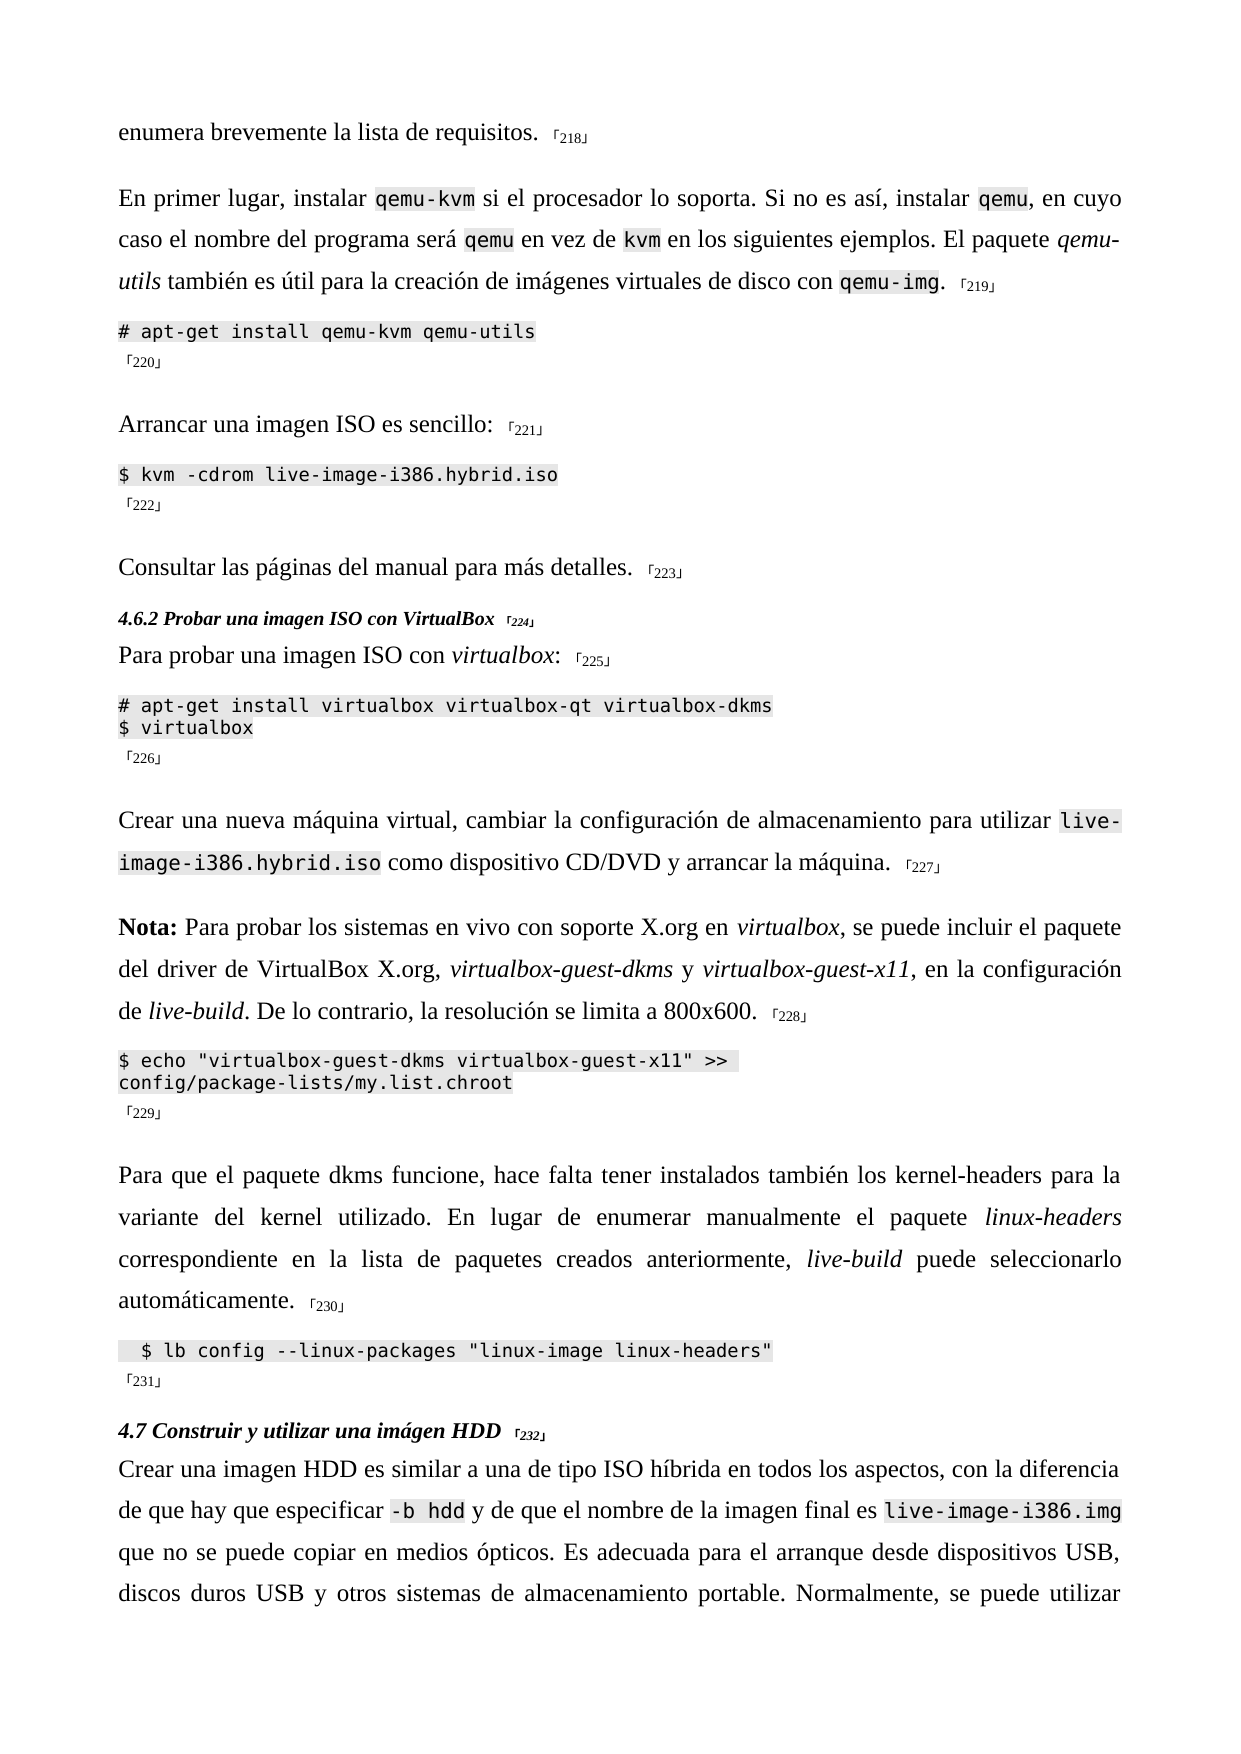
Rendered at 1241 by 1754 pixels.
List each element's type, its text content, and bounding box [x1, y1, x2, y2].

text $ kvm -cdrom live-image-i386.hybrid.iso [558, 464, 1122, 486]
subtitle 4.6.2 Probar una imagen ISO con VirtualBox 「224」 [118, 607, 1122, 629]
text 「220」 [118, 342, 1122, 371]
text 「229」 [118, 1094, 1122, 1122]
text Nota: Para probar los sistemas en vivo con soporte X.org en virtualbox, se puede incluir el paquete del driver de VirtualBox X.org, virtualbox-guest-dkms y virtualbox-guest-x11, en la configuración de live-build. De lo contrario, la resolución se limita a 800x600. 「228」 [118, 913, 1122, 1024]
text # apt-get install qemu-kvm qemu-utils [536, 321, 1122, 342]
text Crear una nueva máquina virtual, cambiar la configuración de almacenamiento para utilizar live-image-i386.hybrid.iso como dispositivo CD/DVD y arrancar la máquina. 「227」 [118, 806, 1122, 876]
text Arrancar una imagen ISO es sencillo: 「221」 [118, 410, 1122, 438]
text $ lb config --linux-packages "linux-image linux-headers" [773, 1340, 1122, 1362]
text enumera brevemente la lista de requisitos. 「218」 [118, 118, 1122, 146]
text 「226」 [118, 739, 1122, 767]
text 「231」 [118, 1362, 1122, 1390]
text $ virtualbox [253, 717, 1122, 739]
text En primer lugar, instalar qemu-kvm si el procesador lo soporta. Si no es así, instalar qemu, en cuyo caso el nombre del programa será qemu en vez de kvm en los siguientes ejemplos. El paquete qemu-utils también es útil para la creación de imágenes virtuales de disco con qemu-img. 「219」 [118, 184, 1122, 295]
subtitle 4.7 Construir y utilizar una imágen HDD 「232」 [118, 1418, 1122, 1443]
text 「222」 [118, 486, 1122, 514]
text # apt-get install virtualbox virtualbox-qt virtualbox-dkms [773, 695, 1122, 717]
text Para probar una imagen ISO con virtualbox: 「225」 [118, 641, 1122, 669]
text $ echo "virtualbox-guest-dkms virtualbox-guest-x11" >> config/package-lists/my.list.chroot [513, 1050, 1122, 1094]
text Para que el paquete dkms funcione, hace falta tener instalados también los kernel-headers para la variante del kernel utilizado. En lugar de enumerar manualmente el paquete linux-headers correspondiente en la lista de paquetes creados anteriormente, live-build puede seleccionarlo automáticamente. 「230」 [118, 1162, 1122, 1314]
text Consultar las páginas del manual para más detalles. 「223」 [118, 553, 1122, 581]
text Crear una imagen HDD es similar a una de tipo ISO híbrida en todos los aspectos, con la diferencia de que hay que especificar -b hdd y de que el nombre de la imagen final es live-image-i386.img que no se puede copiar en medios ópticos. Es adecuada para el arranque desde dispositivos USB, discos duros USB y otros sistemas de almacenamiento portable. Normalmente, se puede utilizar [118, 1455, 1122, 1607]
